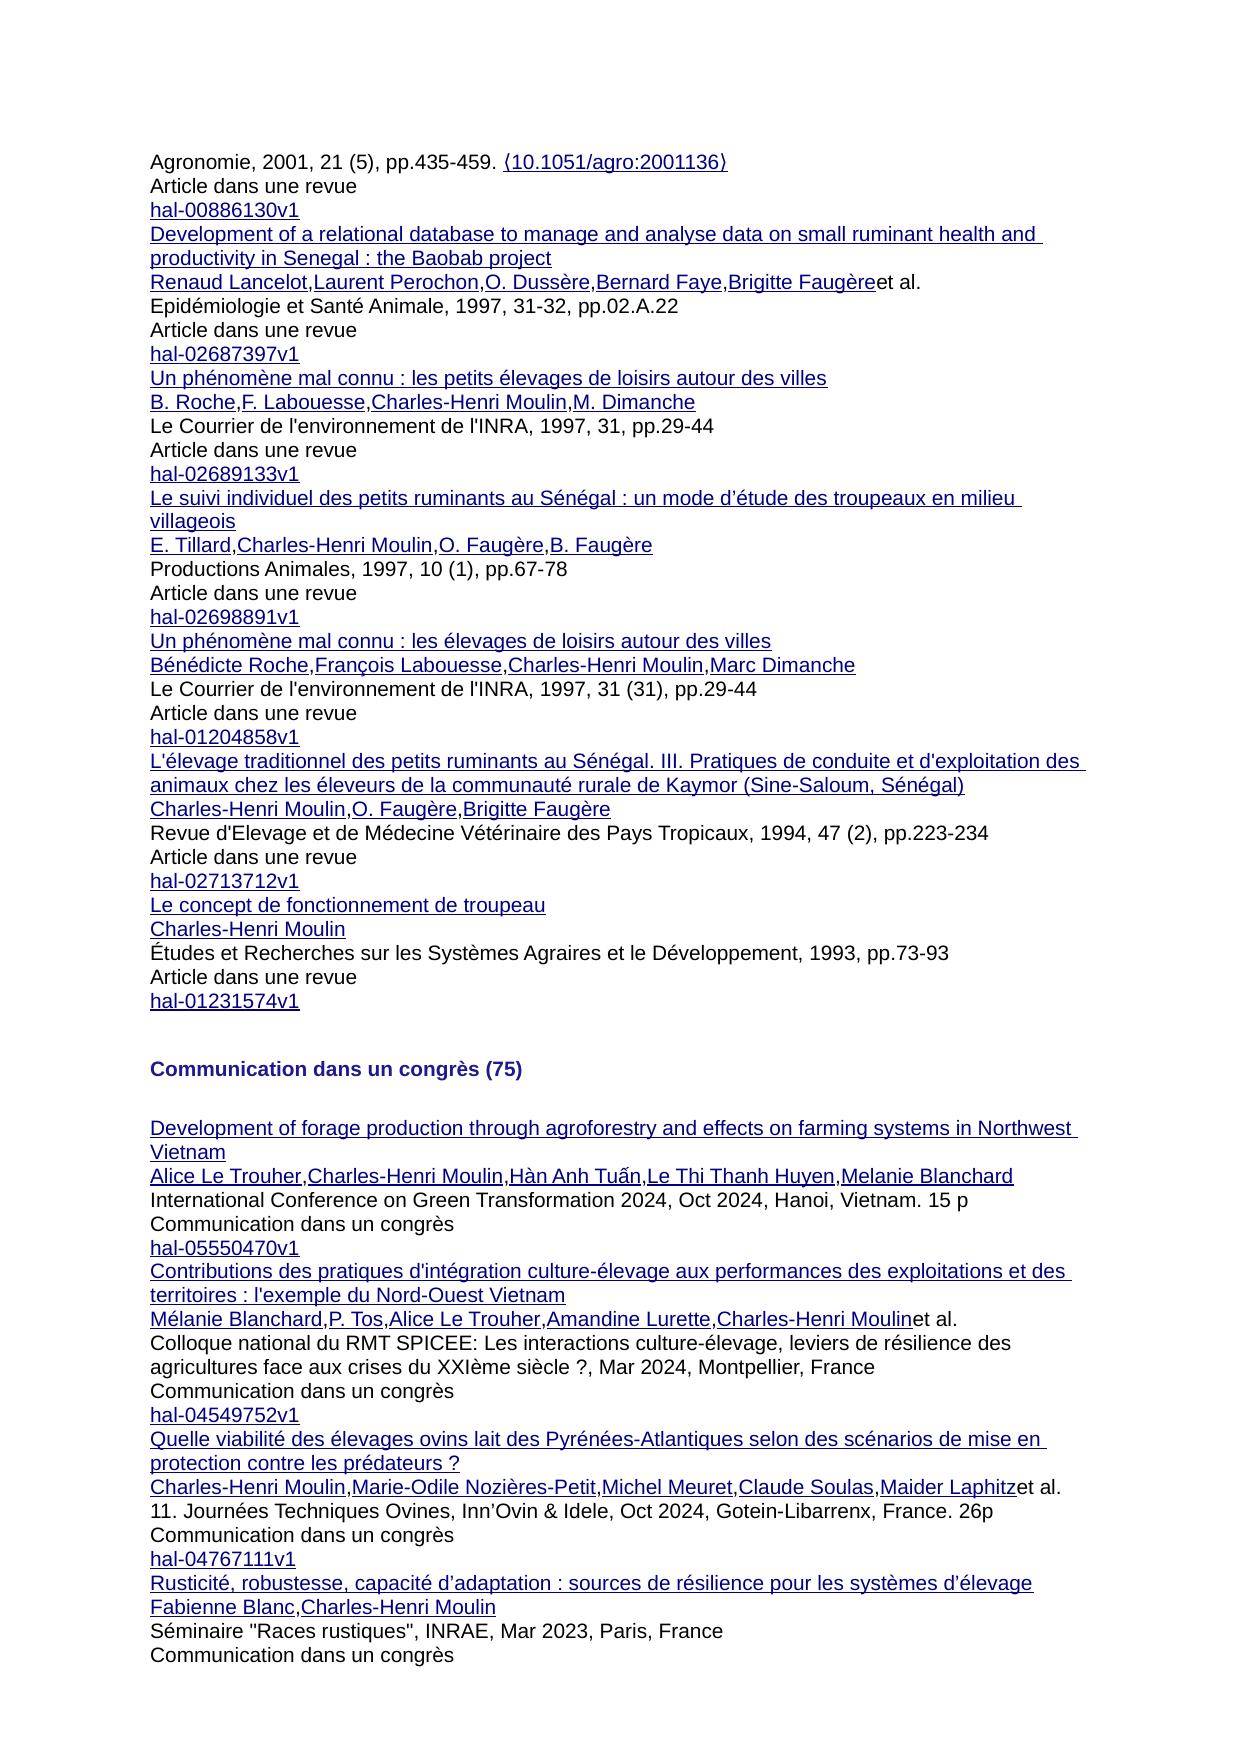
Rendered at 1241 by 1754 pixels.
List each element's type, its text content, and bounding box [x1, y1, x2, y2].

table_cell Un phénomène mal connu : les petits élevages de loisirs autour des villes B. Roche,F. Labouesse,Charles-Henri Moulin,M. Dimanche Le Courrier de l'environnement de l'INRA, 1997, 31, pp.29-44 Article dans une revue hal-02689133v1 [150, 366, 1090, 485]
table_cell Rusticité, robustesse, capacité d’adaptation : sources de résilience pour les systèmes d’élevage Fabienne Blanc,Charles-Henri Moulin Séminaire "Races rustiques", INRAE, Mar 2023, Paris, France Communication dans un congrès [150, 1571, 1090, 1667]
table_cell Development of a relational database to manage and analyse data on small ruminant health and productivity in Senegal : the Baobab project Renaud Lancelot,Laurent Perochon,O. Dussère,Bernard Faye,Brigitte Faugèreet al. Epidémiologie et Santé Animale, 1997, 31-32, pp.02.A.22 Article dans une revue hal-02687397v1 [150, 222, 1090, 366]
table_cell Le suivi individuel des petits ruminants au Sénégal : un mode d’étude des troupeaux en milieu villageois E. Tillard,Charles-Henri Moulin,O. Faugère,B. Faugère Productions Animales, 1997, 10 (1), pp.67-78 Article dans une revue hal-02698891v1 [150, 485, 1090, 629]
table_cell Le concept de fonctionnement de troupeau Charles-Henri Moulin Études et Recherches sur les Systèmes Agraires et le Développement, 1993, pp.73-93 Article dans une revue hal-01231574v1 [150, 893, 1090, 1012]
table_cell L'élevage traditionnel des petits ruminants au Sénégal. III. Pratiques de conduite et d'exploitation des animaux chez les éleveurs de la communauté rurale de Kaymor (Sine-Saloum, Sénégal) Charles-Henri Moulin,O. Faugère,Brigitte Faugère Revue d'Elevage et de Médecine Vétérinaire des Pays Tropicaux, 1994, 47 (2), pp.223-234 Article dans une revue hal-02713712v1 [150, 749, 1090, 893]
subtitle Communication dans un congrès (75) [150, 1057, 1090, 1081]
table_cell Contributions des pratiques d'intégration culture-élevage aux performances des exploitations et des territoires : l'exemple du Nord-Ouest Vietnam Mélanie Blanchard,P. Tos,Alice Le Trouher,Amandine Lurette,Charles-Henri Moulinet al. Colloque national du RMT SPICEE: Les interactions culture-élevage, leviers de résilience des agricultures face aux crises du XXIème siècle ?, Mar 2024, Montpellier, France Communication dans un congrès hal-04549752v1 [150, 1259, 1090, 1427]
table_cell Quelle viabilité des élevages ovins lait des Pyrénées-Atlantiques selon des scénarios de mise en protection contre les prédateurs ? Charles-Henri Moulin,Marie-Odile Nozières-Petit,Michel Meuret,Claude Soulas,Maider Laphitzet al. 11. Journées Techniques Ovines, Inn’Ovin & Idele, Oct 2024, Gotein-Libarrenx, France. 26p Communication dans un congrès hal-04767111v1 [150, 1427, 1090, 1571]
table_cell Un phénomène mal connu : les élevages de loisirs autour des villes Bénédicte Roche,François Labouesse,Charles-Henri Moulin,Marc Dimanche Le Courrier de l'environnement de l'INRA, 1997, 31 (31), pp.29-44 Article dans une revue hal-01204858v1 [150, 629, 1090, 749]
table_header Development of forage production through agroforestry and effects on farming systems in Northwest Vietnam Alice Le Trouher,Charles-Henri Moulin,Hàn Anh Tuấn,Le Thi Thanh Huyen,Melanie Blanchard International Conference on Green Transformation 2024, Oct 2024, Hanoi, Vietnam. 15 p Communication dans un congrès hal-05550470v1 [150, 1116, 1090, 1259]
table_cell Agronomie, 2001, 21 (5), pp.435-459. ⟨10.1051/agro:2001136⟩ Article dans une revue hal-00886130v1 [150, 150, 1090, 222]
